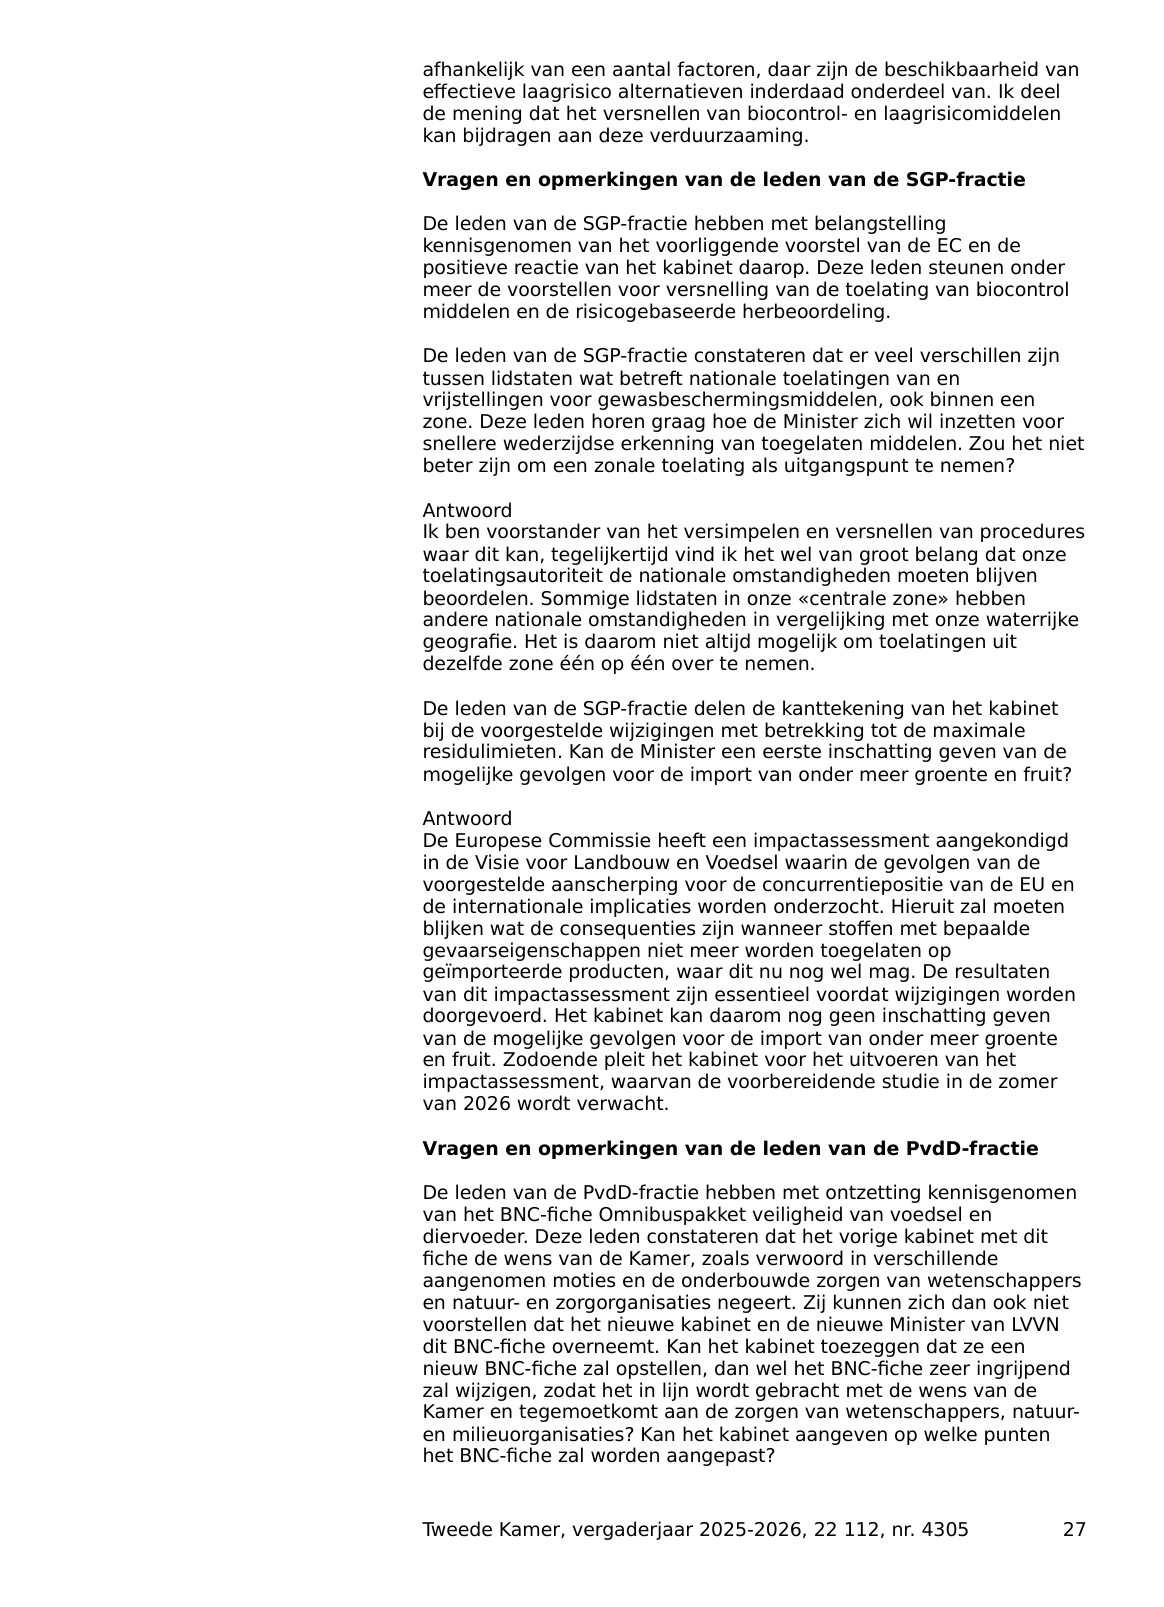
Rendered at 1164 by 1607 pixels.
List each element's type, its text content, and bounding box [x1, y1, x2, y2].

text De leden van de SGP-fractie delen de kanttekening van het kabinet bij de voorgestelde wijzigingen met betrekking tot de maximale residulimieten. Kan de Minister een eerste inschatting geven van de mogelijke gevolgen voor de import van onder meer groente en fruit? [422, 697, 1087, 785]
subtitle Vragen en opmerkingen van de leden van de PvdD-fractie [422, 1137, 1087, 1159]
text De leden van de SGP-fractie constateren dat er veel verschillen zijn tussen lidstaten wat betreft nationale toelatingen van en vrijstellingen voor gewasbeschermingsmiddelen, ook binnen een zone. Deze leden horen graag hoe de Minister zich wil inzetten voor snellere wederzijdse erkenning van toegelaten middelen. Zou het niet beter zijn om een zonale toelating als uitgangspunt te nemen? [422, 345, 1087, 477]
text De leden van de PvdD-fractie hebben met ontzetting kennisgenomen van het BNC-fiche Omnibuspakket veiligheid van voedsel en diervoeder. Deze leden constateren dat het vorige kabinet met dit fiche de wens van de Kamer, zoals verwoord in verschillende aangenomen moties en de onderbouwde zorgen van wetenschappers en natuur- en zorgorganisaties negeert. Zij kunnen zich dan ook niet voorstellen dat het nieuwe kabinet en de nieuwe Minister van LVVN dit BNC-fiche overneemt. Kan het kabinet toezeggen dat ze een nieuw BNC-fiche zal opstellen, dan wel het BNC-fiche zeer ingrijpend zal wijzigen, zodat het in lijn wordt gebracht met de wens van de Kamer en tegemoetkomt aan de zorgen van wetenschappers, natuur- en milieuorganisaties? Kan het kabinet aangeven op welke punten het BNC-fiche zal worden aangepast? [422, 1182, 1087, 1467]
text De Europese Commissie heeft een impactassessment aangekondigd in de Visie voor Landbouw en Voedsel waarin de gevolgen van de voorgestelde aanscherping voor de concurrentiepositie van de EU en de internationale implicaties worden onderzocht. Hieruit zal moeten blijken wat de consequenties zijn wanneer stoffen met bepaalde gevaarseigenschappen niet meer worden toegelaten op geïmporteerde producten, waar dit nu nog wel mag. De resultaten van dit impactassessment zijn essentieel voordat wijzigingen worden doorgevoerd. Het kabinet kan daarom nog geen inschatting geven van de mogelijke gevolgen voor de import van onder meer groente en fruit. Zodoende pleit het kabinet voor het uitvoeren van het impactassessment, waarvan de voorbereidende studie in de zomer van 2026 wordt verwacht. [422, 829, 1087, 1115]
text Antwoord [422, 499, 1087, 521]
text Antwoord [422, 808, 1087, 829]
text Ik ben voorstander van het versimpelen en versnellen van procedures waar dit kan, tegelijkertijd vind ik het wel van groot belang dat onze toelatingsautoriteit de nationale omstandigheden moeten blijven beoordelen. Sommige lidstaten in onze «centrale zone» hebben andere nationale omstandigheden in vergelijking met onze waterrijke geografie. Het is daarom niet altijd mogelijk om toelatingen uit dezelfde zone één op één over te nemen. [422, 521, 1087, 675]
subtitle Vragen en opmerkingen van de leden van de SGP-fractie [422, 169, 1087, 191]
text De leden van de SGP-fractie hebben met belangstelling kennisgenomen van het voorliggende voorstel van de EC en de positieve reactie van het kabinet daarop. Deze leden steunen onder meer de voorstellen voor versnelling van de toelating van biocontrol middelen en de risicogebaseerde herbeoordeling. [422, 213, 1087, 323]
text afhankelijk van een aantal factoren, daar zijn de beschikbaarheid van effectieve laagrisico alternatieven inderdaad onderdeel van. Ik deel de mening dat het versnellen van biocontrol- en laagrisicomiddelen kan bijdragen aan deze verduurzaaming. [422, 59, 1087, 147]
